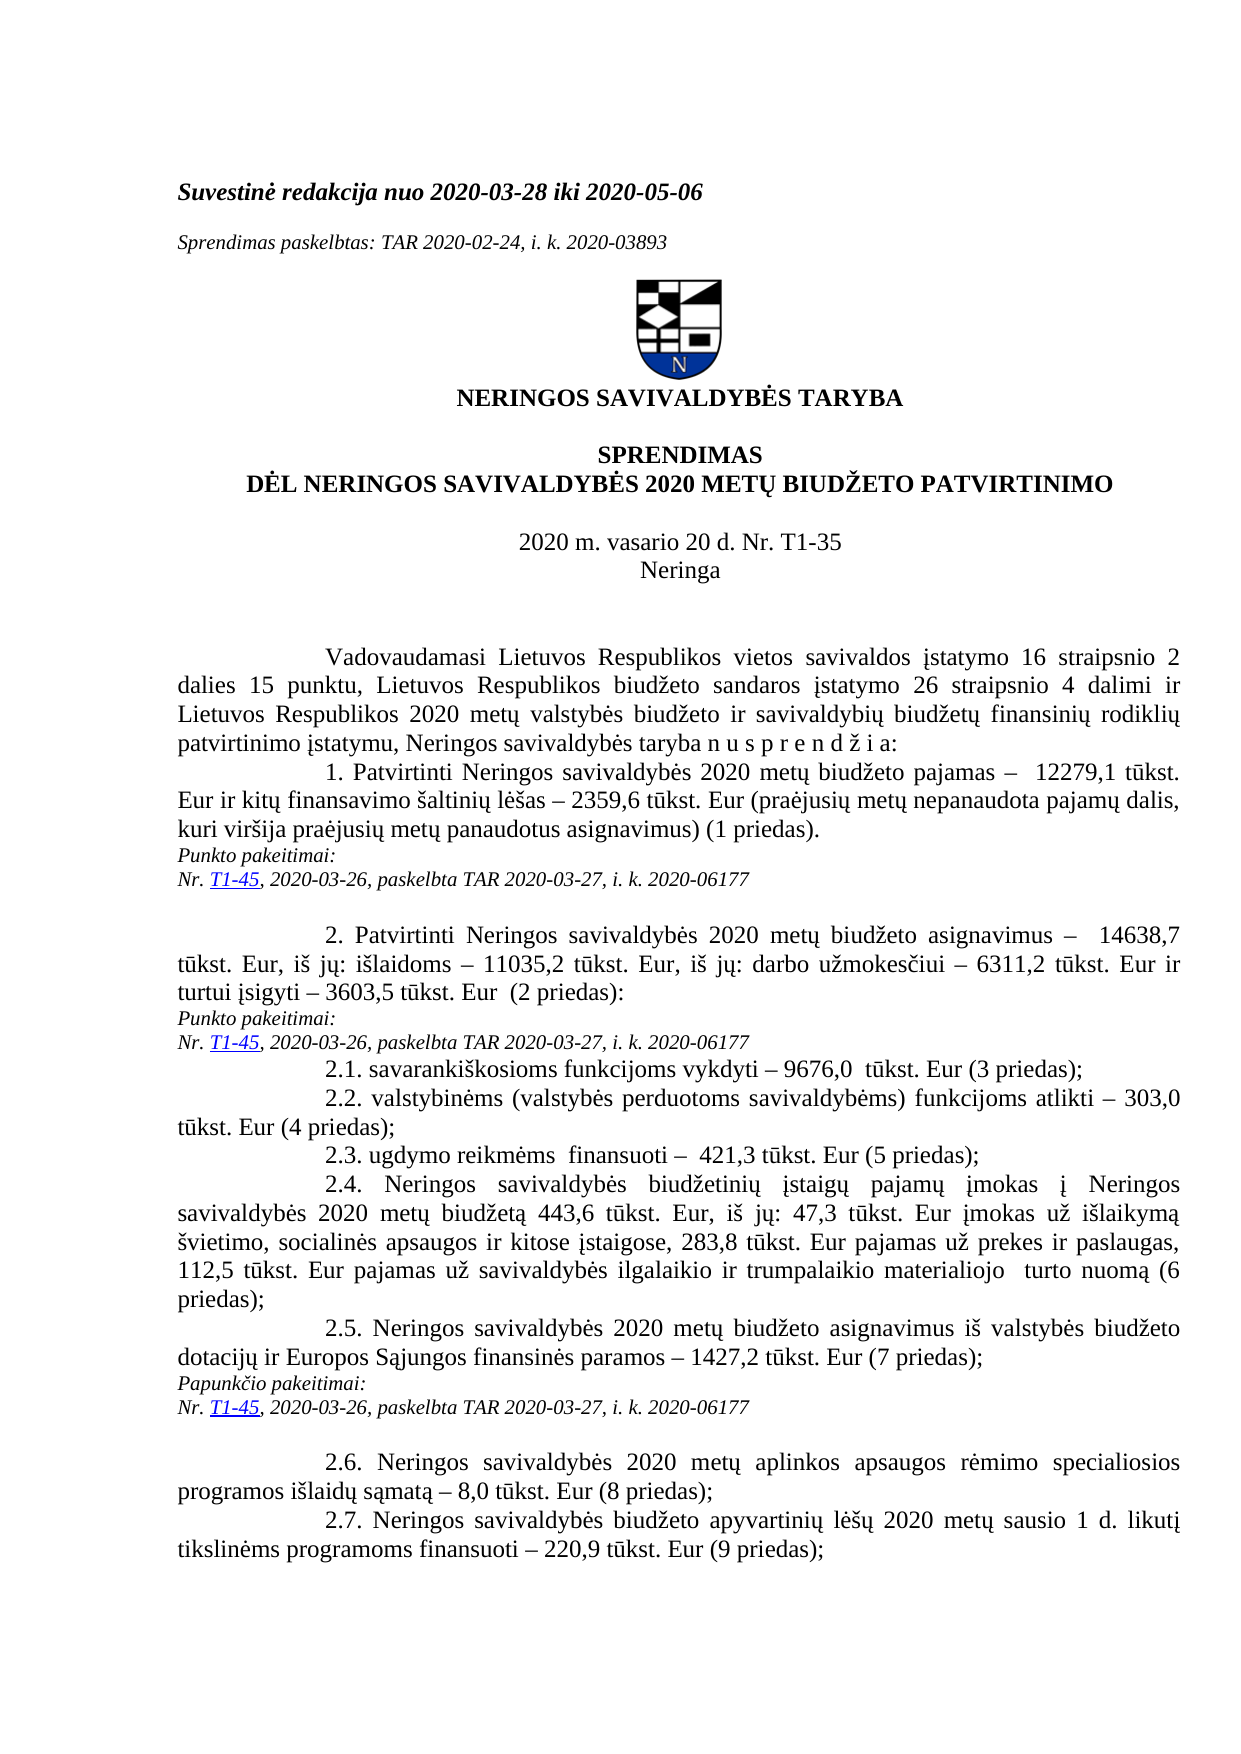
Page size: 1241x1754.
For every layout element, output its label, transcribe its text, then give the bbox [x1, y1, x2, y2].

text Neringa [177, 556, 1183, 584]
text 2.5. Neringos savivaldybės 2020 metų biudžeto asignavimus iš valstybės biudžeto dotacijų ir Europos Sąjungos finansinės paramos – 1427,2 tūkst. Eur (7 priedas); [177, 1313, 1181, 1371]
text 2.7. Neringos savivaldybės biudžeto apyvartinių lėšų 2020 metų sausio 1 d. likutį tikslinėms programoms finansuoti – 220,9 tūkst. Eur (9 priedas); [177, 1505, 1181, 1562]
text Punkto pakeitimai: [177, 843, 1181, 867]
text Nr. T1-45, 2020-03-26, paskelbta TAR 2020-03-27, i. k. 2020-06177 [177, 867, 1181, 891]
text Vadovaudamasi Lietuvos Respublikos vietos savivaldos įstatymo 16 straipsnio 2 dalies 15 punktu, Lietuvos Respublikos biudžeto sandaros įstatymo 26 straipsnio 4 dalimi ir Lietuvos Respublikos 2020 metų valstybės biudžeto ir savivaldybių biudžetų finansinių rodiklių patvirtinimo įstatymu, Neringos savivaldybės taryba n u s p r e n d ž i a: [177, 642, 1181, 757]
text 1. Patvirtinti Neringos savivaldybės 2020 metų biudžeto pajamas – 12279,1 tūkst. Eur ir kitų finansavimo šaltinių lėšas – 2359,6 tūkst. Eur (praėjusių metų nepanaudota pajamų dalis, kuri viršija praėjusių metų panaudotus asignavimus) (1 priedas). [177, 757, 1181, 843]
text 2.4. Neringos savivaldybės biudžetinių įstaigų pajamų įmokas į Neringos savivaldybės 2020 metų biudžetą 443,6 tūkst. Eur, iš jų: 47,3 tūkst. Eur įmokas už išlaikymą švietimo, socialinės apsaugos ir kitose įstaigose, 283,8 tūkst. Eur pajamas už prekes ir paslaugas, 112,5 tūkst. Eur pajamas už savivaldybės ilgalaikio ir trumpalaikio materialiojo turto nuomą (6 priedas); [177, 1169, 1181, 1313]
text Suvestinė redakcija nuo 2020-03-28 iki 2020-05-06 [177, 177, 1181, 206]
text Papunkčio pakeitimai: [177, 1371, 1181, 1395]
text Nr. T1-45, 2020-03-26, paskelbta TAR 2020-03-27, i. k. 2020-06177 [177, 1030, 1181, 1054]
text Nr. T1-45, 2020-03-26, paskelbta TAR 2020-03-27, i. k. 2020-06177 [177, 1395, 1181, 1419]
text 2. Patvirtinti Neringos savivaldybės 2020 metų biudžeto asignavimus – 14638,7 tūkst. Eur, iš jų: išlaidoms – 11035,2 tūkst. Eur, iš jų: darbo užmokesčiui – 6311,2 tūkst. Eur ir turtui įsigyti – 3603,5 tūkst. Eur (2 priedas): [177, 920, 1181, 1006]
text Sprendimas paskelbtas: TAR 2020-02-24, i. k. 2020-03893 [177, 230, 1181, 254]
text NERINGOS SAVIVALDYBĖS TARYBA [177, 383, 1183, 412]
text 2.6. Neringos savivaldybės 2020 metų aplinkos apsaugos rėmimo specialiosios programos išlaidų sąmatą – 8,0 tūkst. Eur (8 priedas); [177, 1447, 1181, 1505]
text DĖL NERINGOS SAVIVALDYBĖS 2020 METŲ BIUDŽETO PATVIRTINIMO [177, 469, 1183, 498]
text 2.2. valstybinėms (valstybės perduotoms savivaldybėms) funkcijoms atlikti – 303,0 tūkst. Eur (4 priedas); [177, 1083, 1181, 1141]
text 2.3. ugdymo reikmėms finansuoti – 421,3 tūkst. Eur (5 priedas); [177, 1141, 1181, 1169]
text Punkto pakeitimai: [177, 1006, 1181, 1030]
text SPRENDIMAS [177, 441, 1183, 469]
text 2020 m. vasario 20 d. Nr. T1-35 [177, 527, 1183, 556]
text 2.1. savarankiškosioms funkcijoms vykdyti – 9676,0 tūkst. Eur (3 priedas); [177, 1054, 1181, 1083]
